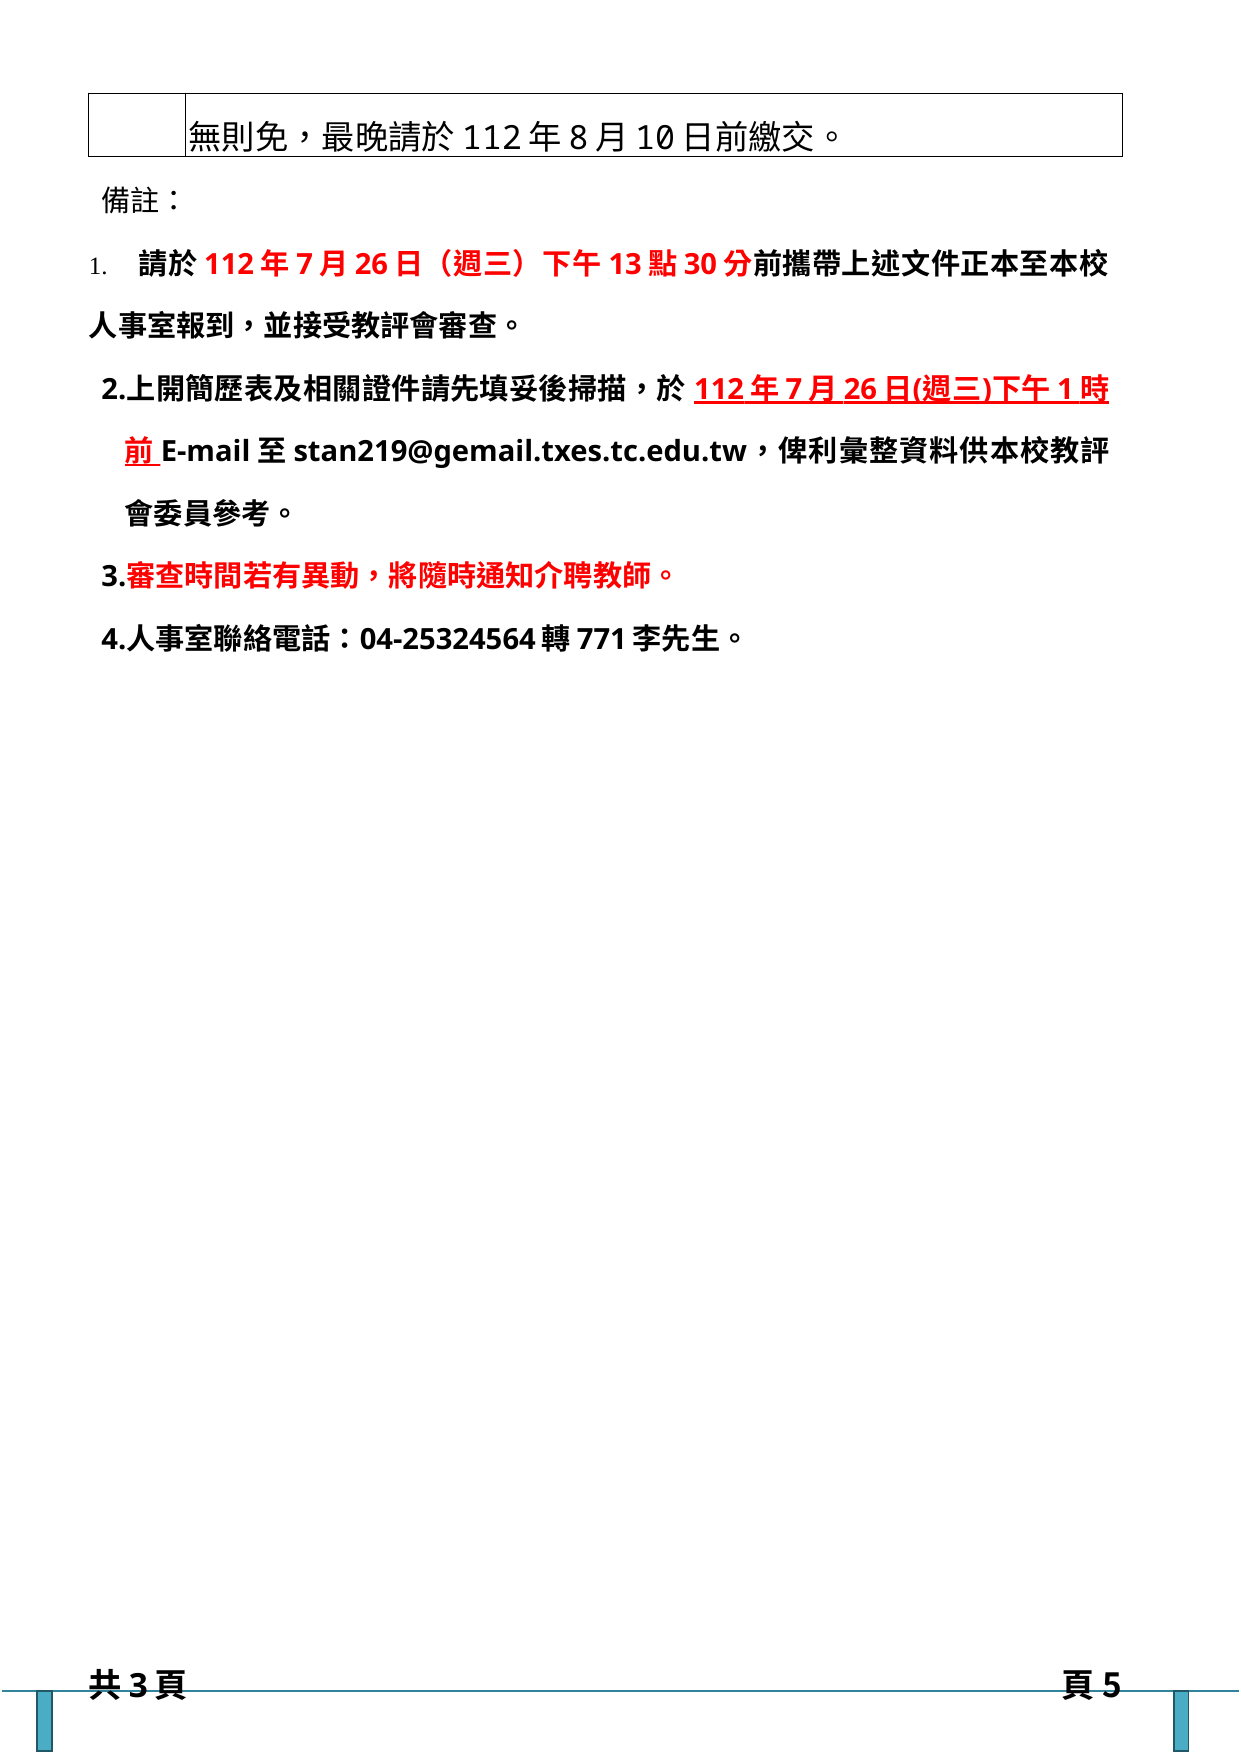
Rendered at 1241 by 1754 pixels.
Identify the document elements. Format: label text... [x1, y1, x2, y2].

table_cell [89, 94, 185, 156]
text 3.審查時間若有異動，將隨時通知介聘教師。 [101, 532, 1122, 595]
text 4.人事室聯絡電話：04-25324564轉771李先生。 [101, 595, 1122, 657]
list 請於112年7月26日（週三）下午13點30分前攜帶上述文件正本至本校人事室報到，並接受教評會審查。 [89, 220, 1110, 345]
table_cell 無則免，最晚請於112年8月10日前繳交。 [186, 94, 1122, 156]
text 備註： [101, 157, 1110, 220]
text 2.上開簡歷表及相關證件請先填妥後掃描，於112年7月26日(週三)下午1時前E-mail至stan219@gemail.txes.tc.edu.tw，俾利彙整資料供本校教評會委員參考。 [101, 345, 1110, 532]
